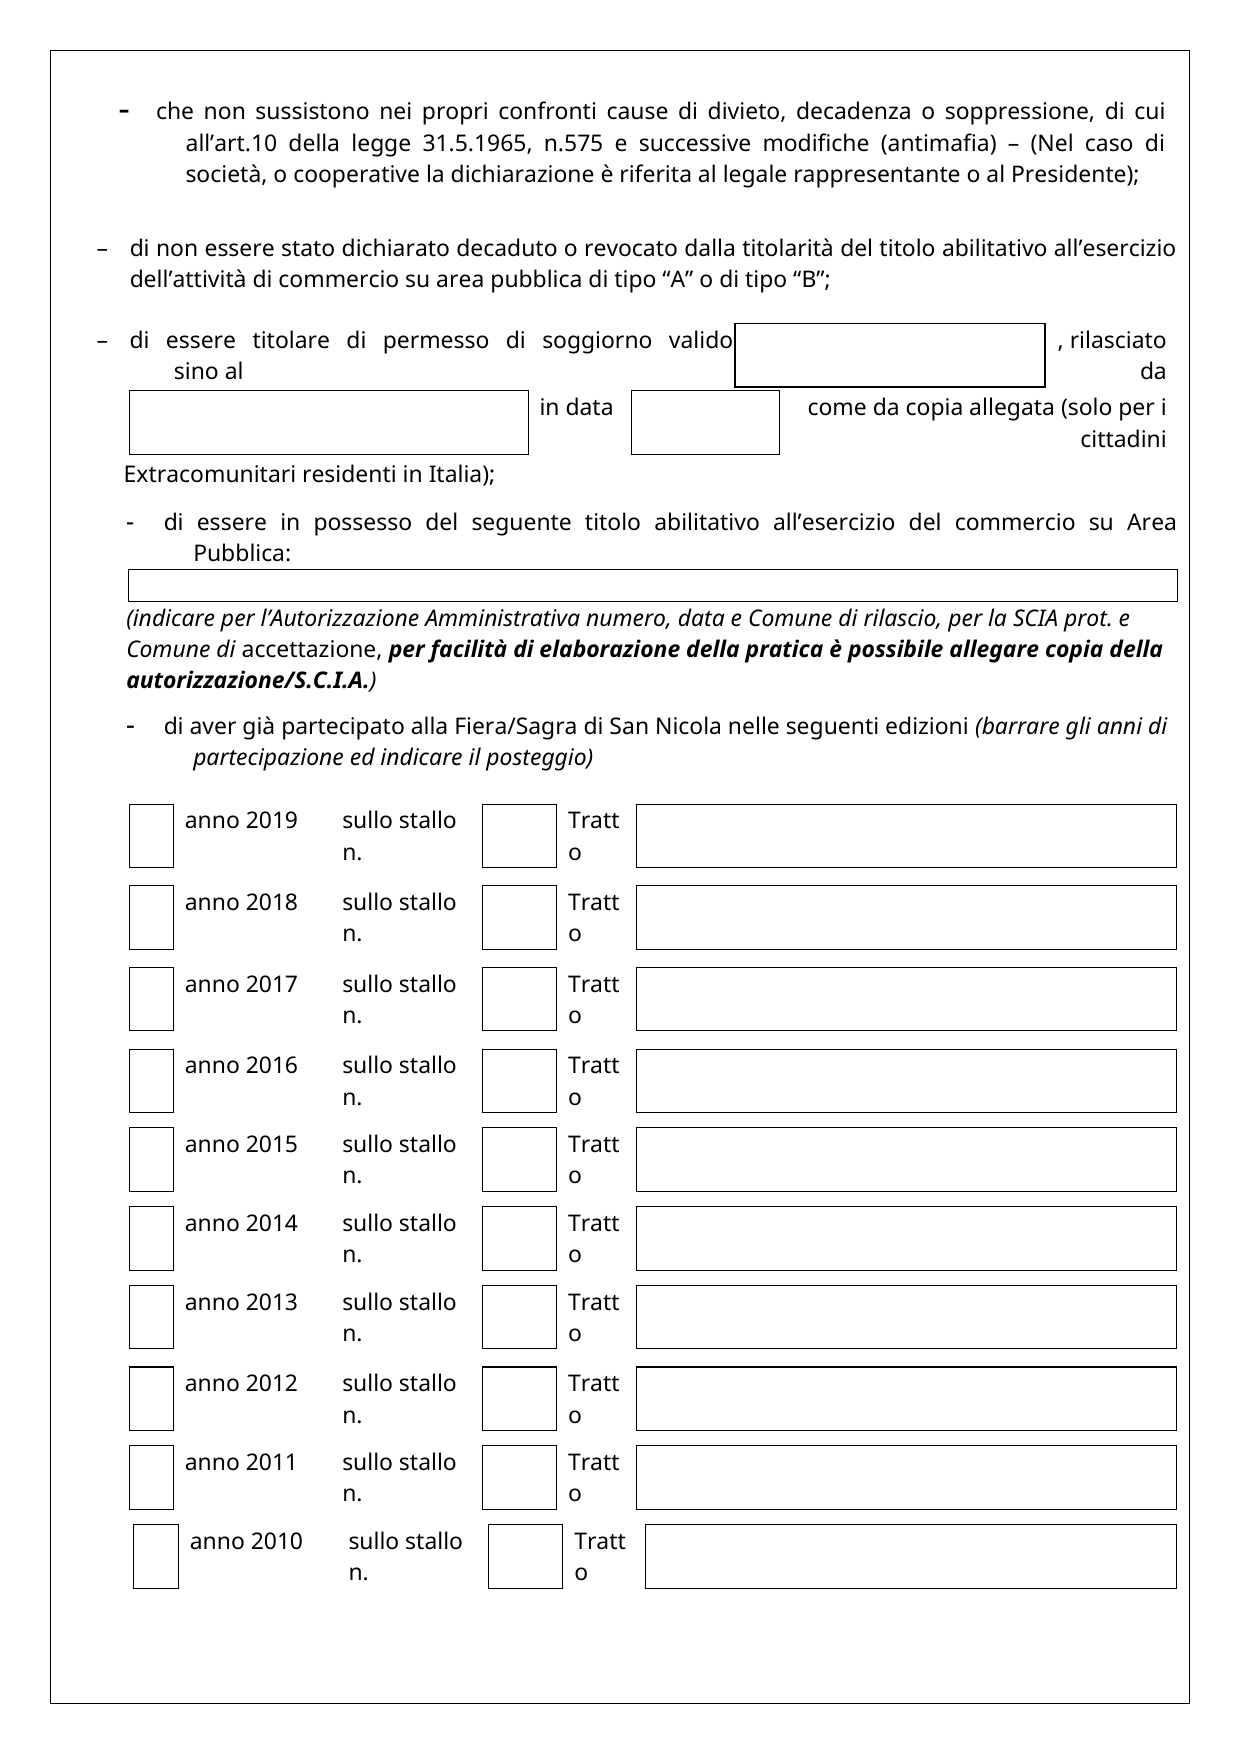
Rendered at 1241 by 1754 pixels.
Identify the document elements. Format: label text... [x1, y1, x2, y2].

table_cell anno 2012 [174, 1366, 331, 1430]
table_cell Tratto [557, 1049, 636, 1112]
table_header anno 2018 [174, 885, 331, 949]
table_header [130, 886, 173, 949]
table_header anno 2010 [179, 1524, 337, 1587]
table_header anno 2019 [174, 804, 331, 867]
table_cell [637, 1286, 1176, 1348]
table_cell [130, 1192, 173, 1206]
table_header come da copia allegata (solo per i cittadini [780, 390, 1178, 454]
table_header [646, 1525, 1176, 1587]
table_cell [130, 1207, 173, 1269]
table_cell [637, 1128, 1176, 1191]
table_cell [130, 1368, 173, 1430]
table_cell [325, 1588, 488, 1620]
table_cell [130, 1349, 173, 1366]
table_cell Tratto [557, 1366, 636, 1430]
table_cell [331, 1348, 483, 1366]
table_header [129, 570, 1177, 601]
table_cell [483, 1192, 557, 1206]
table_cell sullo stallo n. [331, 1285, 482, 1348]
table_cell sullo stallo n. [331, 1127, 482, 1191]
table_cell anno 2015 [174, 1127, 331, 1191]
table_header [483, 968, 556, 1030]
table_cell [637, 1368, 1176, 1430]
table_header Tratto [557, 967, 636, 1030]
table_header [130, 298, 1119, 320]
table_cell [331, 1270, 483, 1285]
table_cell [130, 1286, 173, 1348]
table_cell [563, 1588, 637, 1620]
table_cell [130, 1446, 173, 1509]
table_cell [483, 1431, 557, 1445]
table_header Tratto [563, 1524, 645, 1587]
table_cell [130, 1031, 173, 1048]
table_cell [636, 1113, 1177, 1127]
table_cell [638, 1588, 1177, 1620]
table_cell [130, 1271, 173, 1285]
table_cell anno 2011 [174, 1445, 331, 1509]
table_cell [178, 1588, 325, 1620]
table_header Tratto [557, 804, 636, 867]
table_cell [483, 1050, 556, 1112]
table_cell sullo stallo n. [331, 1366, 482, 1430]
table_header [637, 886, 1176, 949]
table_cell [636, 1349, 1177, 1366]
table_header Extracomunitari residenti in Italia); di essere in possesso del seguente titolo abilitativo all’esercizio del commercio su Area Pubblica: (indicare per l’Autorizzazione Amministrativa numero, data e Comune di rilascio, per la SCIA prot. e Comune di accettazione, per facilità di elaborazione della pratica è possibile allegare copia della autorizzazione/S.C.I.A.) di aver già partecipato alla Fiera/Sagra di San Nicola nelle seguenti edizioni (barrare gli anni di partecipazione ed indicare il posteggio) [100, 458, 1189, 1693]
table_cell [557, 1270, 636, 1285]
table_cell Tratto [557, 1206, 636, 1269]
table_cell [173, 1191, 331, 1206]
table_cell sullo stallo n. [331, 1445, 482, 1509]
table_header [129, 1524, 133, 1587]
table_cell [483, 1271, 557, 1285]
table_cell Tratto [557, 1285, 636, 1348]
table_header sullo stallo n. [337, 1524, 488, 1587]
table_header in data [529, 390, 631, 454]
table_cell [331, 1430, 483, 1445]
table_header di non essere stato dichiarato decaduto o revocato dalla titolarità del titolo abilitativo all’esercizio dell’attività di commercio su area pubblica di tipo “A” o di tipo “B”; [130, 232, 1178, 294]
table_cell [173, 1030, 331, 1048]
table_cell [173, 1270, 331, 1285]
table_header [130, 391, 528, 454]
table_cell [557, 1030, 636, 1048]
table_cell [557, 1191, 636, 1206]
table_cell [483, 1349, 557, 1366]
table_header [489, 1525, 562, 1587]
table_header [134, 1525, 178, 1587]
table_cell [483, 1446, 556, 1509]
table_cell sullo stallo n. [331, 1049, 482, 1112]
table_cell [636, 1031, 1177, 1048]
table_cell [557, 1112, 636, 1127]
table_cell anno 2016 [174, 1049, 331, 1112]
table_cell anno 2013 [174, 1285, 331, 1348]
table_cell [637, 1446, 1176, 1509]
table_header [130, 968, 173, 1030]
table_cell [637, 1050, 1176, 1112]
table_cell [637, 1207, 1176, 1269]
table_cell [130, 1431, 173, 1445]
table_cell anno 2014 [174, 1206, 331, 1269]
table_cell [636, 1271, 1177, 1285]
table_header sullo stallo n. [331, 967, 482, 1030]
table_header , rilasciato da [1046, 323, 1178, 386]
table_header [130, 805, 173, 867]
table_cell [557, 1430, 636, 1445]
table_cell [483, 1113, 557, 1127]
table_cell [129, 1588, 178, 1620]
table_header Tratto [557, 885, 636, 949]
table_cell [636, 1192, 1177, 1206]
table_header [637, 968, 1176, 1030]
table_cell [173, 1348, 331, 1366]
table_header [632, 391, 779, 454]
table_header sullo stallo n. [331, 885, 482, 949]
table_cell [130, 1113, 173, 1127]
table_header [483, 886, 556, 949]
table_header [736, 324, 1044, 386]
table_cell sullo stallo n. [331, 1206, 482, 1269]
table_cell [331, 1030, 483, 1048]
table_cell [483, 1128, 556, 1191]
table_header sullo stallo n. [331, 804, 482, 867]
table_header – [85, 323, 129, 386]
table_cell [483, 1368, 556, 1430]
table_cell [557, 1348, 636, 1366]
table_cell [636, 1431, 1177, 1445]
table_cell [489, 1589, 563, 1620]
table_cell [173, 1112, 331, 1127]
table_header [637, 805, 1176, 867]
table_cell [331, 1191, 483, 1206]
table_cell [173, 1430, 331, 1445]
table_cell Tratto [557, 1127, 636, 1191]
table_cell [130, 1050, 173, 1112]
table_header anno 2017 [174, 967, 331, 1030]
table_header [483, 805, 556, 867]
list che non sussistono nei propri confronti cause di divieto, decadenza o soppressione, di cui all’art.10 della legge 31.5.1965, n.575 e successive modifiche (antimafia) – (Nel caso di società, o cooperative la dichiarazione è riferita al legale rappresentante o al Presidente); [118, 89, 1167, 189]
table_header – [85, 232, 129, 294]
table_cell [331, 1112, 483, 1127]
table_cell Tratto [557, 1445, 636, 1509]
table_header di essere titolare di permesso di soggiorno valido sino al [130, 323, 734, 386]
table_cell [483, 1207, 556, 1269]
table_cell [483, 1031, 557, 1048]
table_cell [483, 1286, 556, 1348]
table_cell [130, 1128, 173, 1191]
